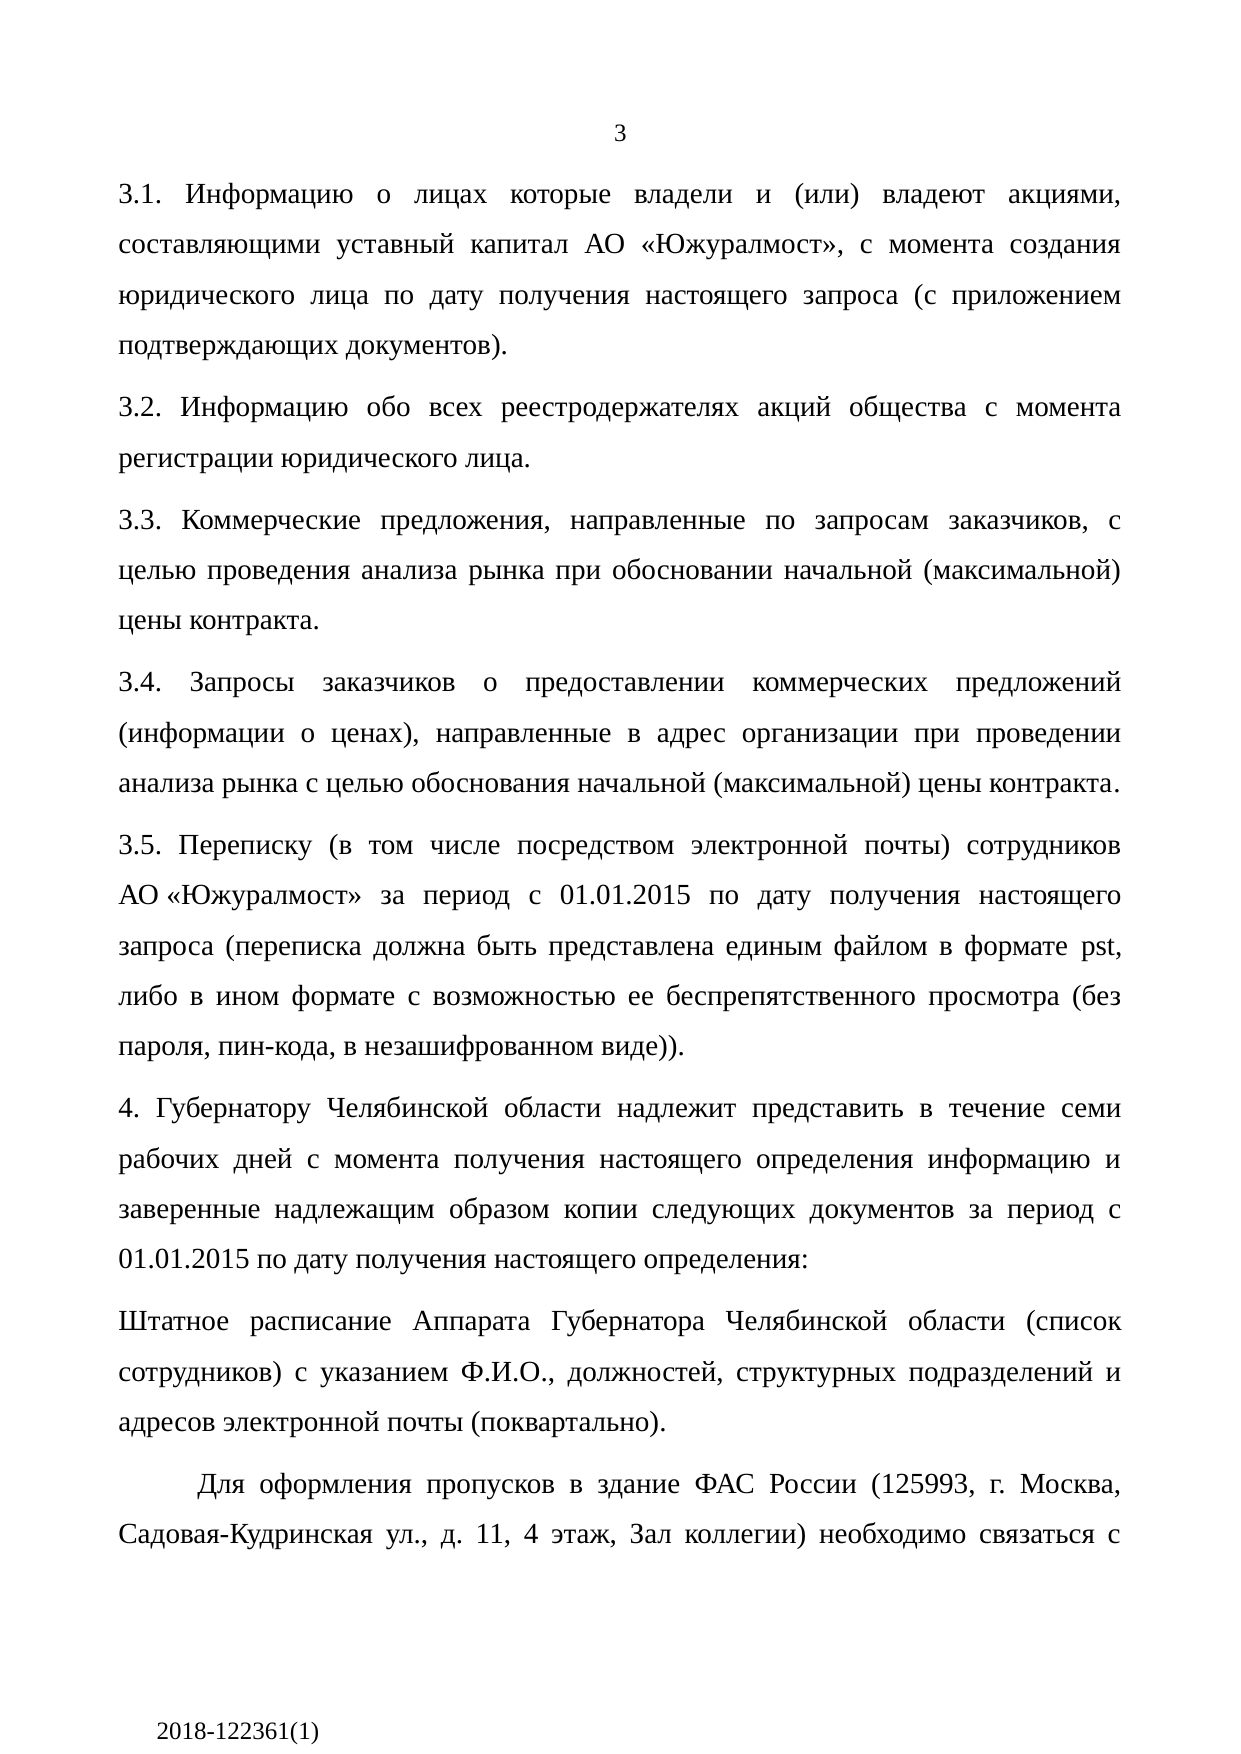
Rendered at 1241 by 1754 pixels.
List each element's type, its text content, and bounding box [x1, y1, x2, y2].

list 3.5. Переписку (в том числе посредством электронной почты) сотрудников АО «Южуралмост» за период с 01.01.2015 по дату получения настоящего запроса (переписка должна быть представлена единым файлом в формате pst, либо в ином формате с возможностью ее беспрепятственного просмотра (без пароля, пин-кода, в незашифрованном виде)). [118, 827, 1122, 1062]
list Штатное расписание Аппарата Губернатора Челябинской области (список сотрудников) с указанием Ф.И.О., должностей, структурных подразделений и адресов электронной почты (поквартально). [118, 1303, 1122, 1438]
list 3.4. Запросы заказчиков о предоставлении коммерческих предложений (информации о ценах), направленные в адрес организации при проведении анализа рынка с целью обоснования начальной (максимальной) цены контракта. [118, 664, 1122, 799]
text Для оформления пропусков в здание ФАС России (125993, г. Москва, Садовая-Кудринская ул., д. 11, 4 этаж, Зал коллегии) необходимо связаться с [118, 1466, 1122, 1550]
list 3.2. Информацию обо всех реестродержателях акций общества с момента регистрации юридического лица. [118, 389, 1122, 473]
list 3.3. Коммерческие предложения, направленные по запросам заказчиков, с целью проведения анализа рынка при обосновании начальной (максимальной) цены контракта. [118, 502, 1122, 636]
list 4. Губернатору Челябинской области надлежит представить в течение семи рабочих дней с момента получения настоящего определения информацию и заверенные надлежащим образом копии следующих документов за период с 01.01.2015 по дату получения настоящего определения: [118, 1091, 1122, 1275]
list 3.1. Информацию о лицах которые владели и (или) владеют акциями, составляющими уставный капитал АО «Южуралмост», с момента создания юридического лица по дату получения настоящего запроса (с приложением подтверждающих документов). [118, 176, 1122, 361]
